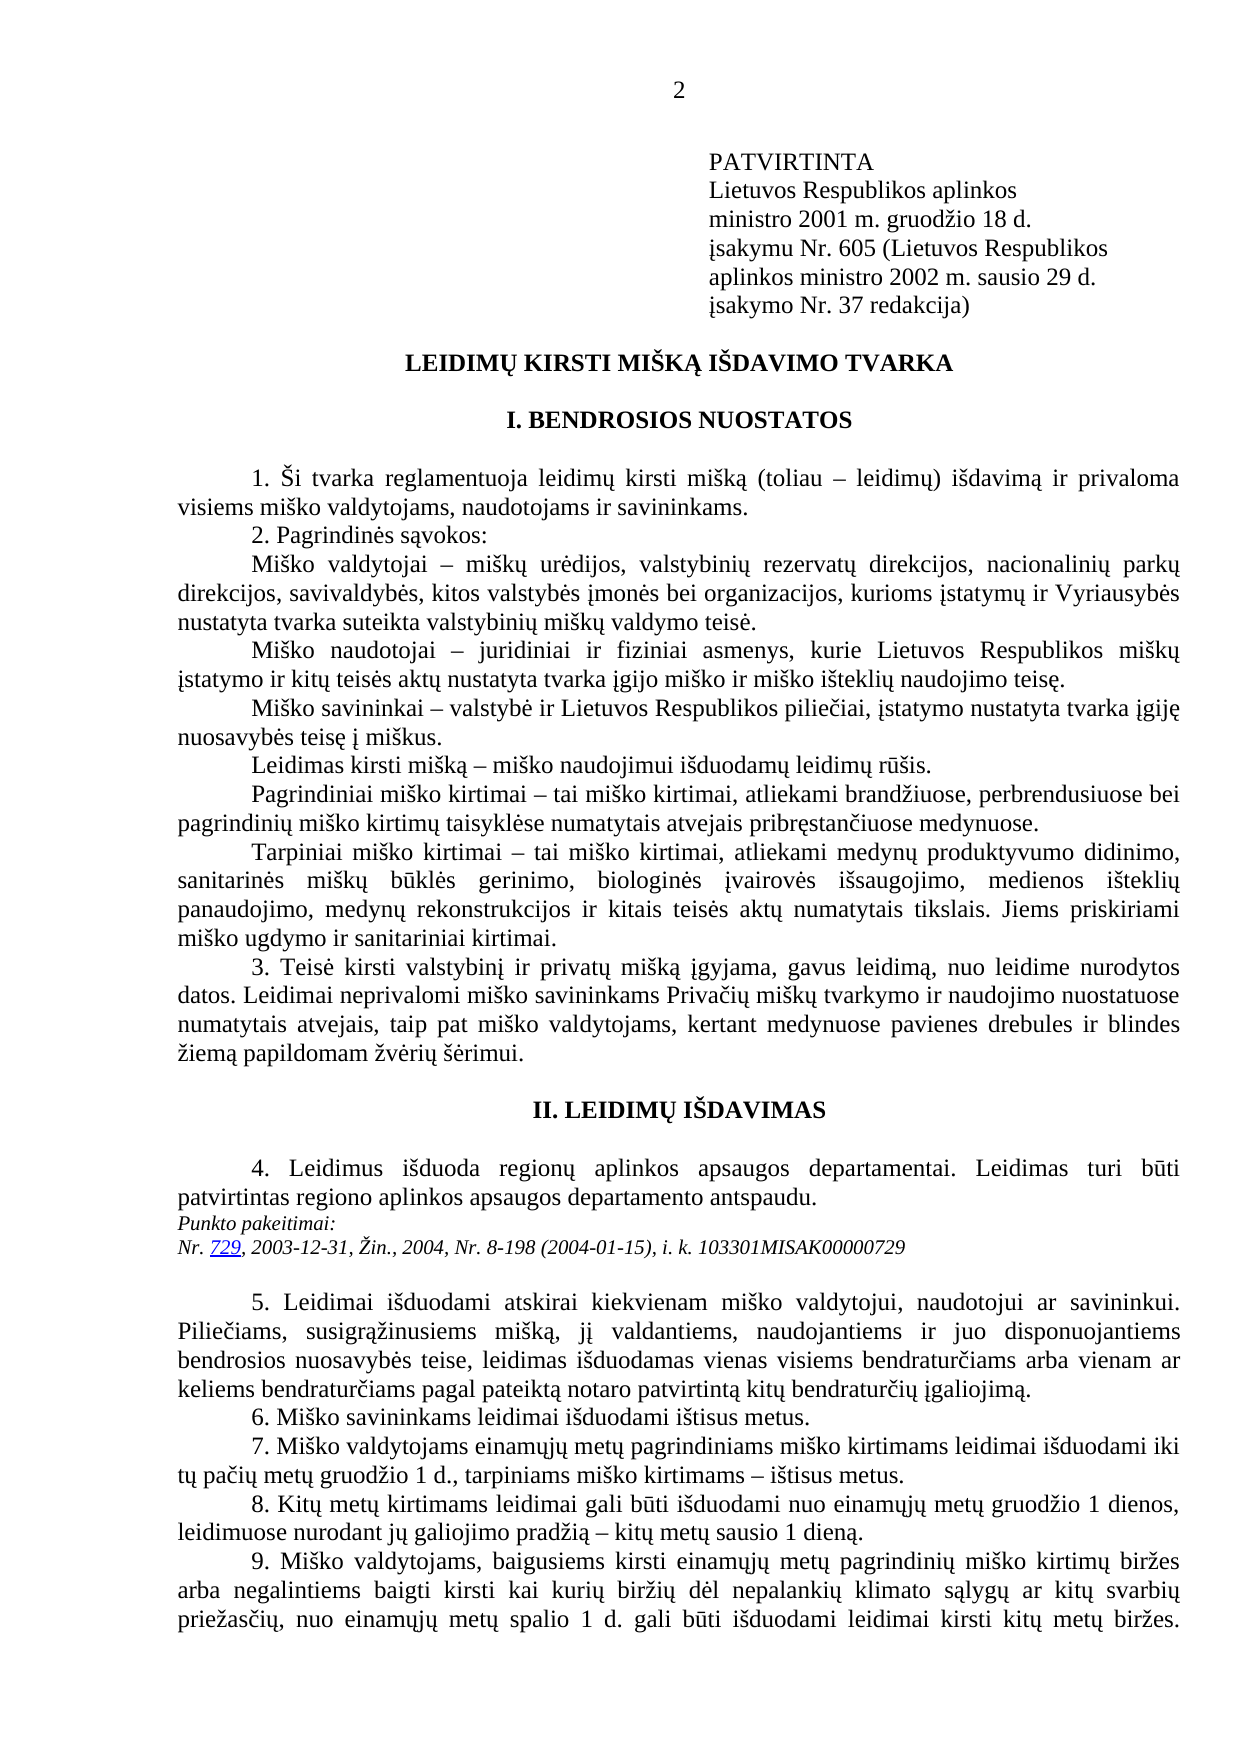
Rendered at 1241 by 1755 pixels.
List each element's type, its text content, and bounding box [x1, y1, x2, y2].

text Miško valdytojai – miškų urėdijos, valstybinių rezervatų direkcijos, nacionalinių parkų direkcijos, savivaldybės, kitos valstybės įmonės bei organizacijos, kurioms įstatymų ir Vyriausybės nustatyta tvarka suteikta valstybinių miškų valdymo teisė. [177, 549, 1181, 636]
text Leidimas kirsti mišką – miško naudojimui išduodamų leidimų rūšis. [177, 751, 1181, 779]
text įsakymu Nr. 605 (Lietuvos Respublikos aplinkos ministro 2002 m. sausio 29 d. įsakymo Nr. 37 redakcija) [709, 233, 1181, 319]
text Punkto pakeitimai: [177, 1211, 1181, 1235]
text 1. Ši tvarka reglamentuoja leidimų kirsti mišką (toliau – leidimų) išdavimą ir privaloma visiems miško valdytojams, naudotojams ir savininkams. [177, 463, 1181, 521]
text 9. Miško valdytojams, baigusiems kirsti einamųjų metų pagrindinių miško kirtimų biržes arba negalintiems baigti kirsti kai kurių biržių dėl nepalankių klimato sąlygų ar kitų svarbių priežasčių, nuo einamųjų metų spalio 1 d. gali būti išduodami leidimai kirsti kitų metų biržes. [177, 1546, 1181, 1632]
text 8. Kitų metų kirtimams leidimai gali būti išduodami nuo einamųjų metų gruodžio 1 dienos, leidimuose nurodant jų galiojimo pradžią – kitų metų sausio 1 dieną. [177, 1489, 1181, 1546]
text II. LEIDIMŲ IŠDAVIMAS [177, 1096, 1181, 1124]
text Miško naudotojai – juridiniai ir fiziniai asmenys, kurie Lietuvos Respublikos miškų įstatymo ir kitų teisės aktų nustatyta tvarka įgijo miško ir miško išteklių naudojimo teisę. [177, 636, 1181, 693]
text ministro 2001 m. gruodžio 18 d. [177, 204, 1181, 233]
text Lietuvos Respublikos aplinkos [177, 176, 1181, 204]
text 4. Leidimus išduoda regionų aplinkos apsaugos departamentai. Leidimas turi būti patvirtintas regiono aplinkos apsaugos departamento antspaudu. [177, 1153, 1181, 1211]
text 5. Leidimai išduodami atskirai kiekvienam miško valdytojui, naudotojui ar savininkui. Piliečiams, susigrąžinusiems mišką, jį valdantiems, naudojantiems ir juo disponuojantiems bendrosios nuosavybės teise, leidimas išduodamas vienas visiems bendraturčiams arba vienam ar keliems bendraturčiams pagal pateiktą notaro patvirtintą kitų bendraturčių įgaliojimą. [177, 1287, 1181, 1402]
text I. BENDROSIOS NUOSTATOS [177, 406, 1181, 434]
text Nr. 729, 2003-12-31, Žin., 2004, Nr. 8-198 (2004-01-15), i. k. 103301MISAK00000729 [177, 1235, 1181, 1259]
text 6. Miško savininkams leidimai išduodami ištisus metus. [177, 1402, 1181, 1431]
text LEIDIMŲ KIRSTI MIŠKĄ IŠDAVIMO TVARKA [177, 348, 1181, 377]
text Pagrindiniai miško kirtimai – tai miško kirtimai, atliekami brandžiuose, perbrendusiuose bei pagrindinių miško kirtimų taisyklėse numatytais atvejais pribręstančiuose medynuose. [177, 779, 1181, 837]
text 3. Teisė kirsti valstybinį ir privatų mišką įgyjama, gavus leidimą, nuo leidime nurodytos datos. Leidimai neprivalomi miško savininkams Privačių miškų tvarkymo ir naudojimo nuostatuose numatytais atvejais, taip pat miško valdytojams, kertant medynuose pavienes drebules ir blindes žiemą papildomam žvėrių šėrimui. [177, 952, 1181, 1067]
text Miško savininkai – valstybė ir Lietuvos Respublikos piliečiai, įstatymo nustatyta tvarka įgiję nuosavybės teisę į miškus. [177, 693, 1181, 751]
text Tarpiniai miško kirtimai – tai miško kirtimai, atliekami medynų produktyvumo didinimo, sanitarinės miškų būklės gerinimo, biologinės įvairovės išsaugojimo, medienos išteklių panaudojimo, medynų rekonstrukcijos ir kitais teisės aktų numatytais tikslais. Jiems priskiriami miško ugdymo ir sanitariniai kirtimai. [177, 837, 1181, 952]
text 2. Pagrindinės sąvokos: [177, 521, 1181, 549]
text 7. Miško valdytojams einamųjų metų pagrindiniams miško kirtimams leidimai išduodami iki tų pačių metų gruodžio 1 d., tarpiniams miško kirtimams – ištisus metus. [177, 1431, 1181, 1489]
text PATVIRTINTA [177, 147, 1181, 176]
